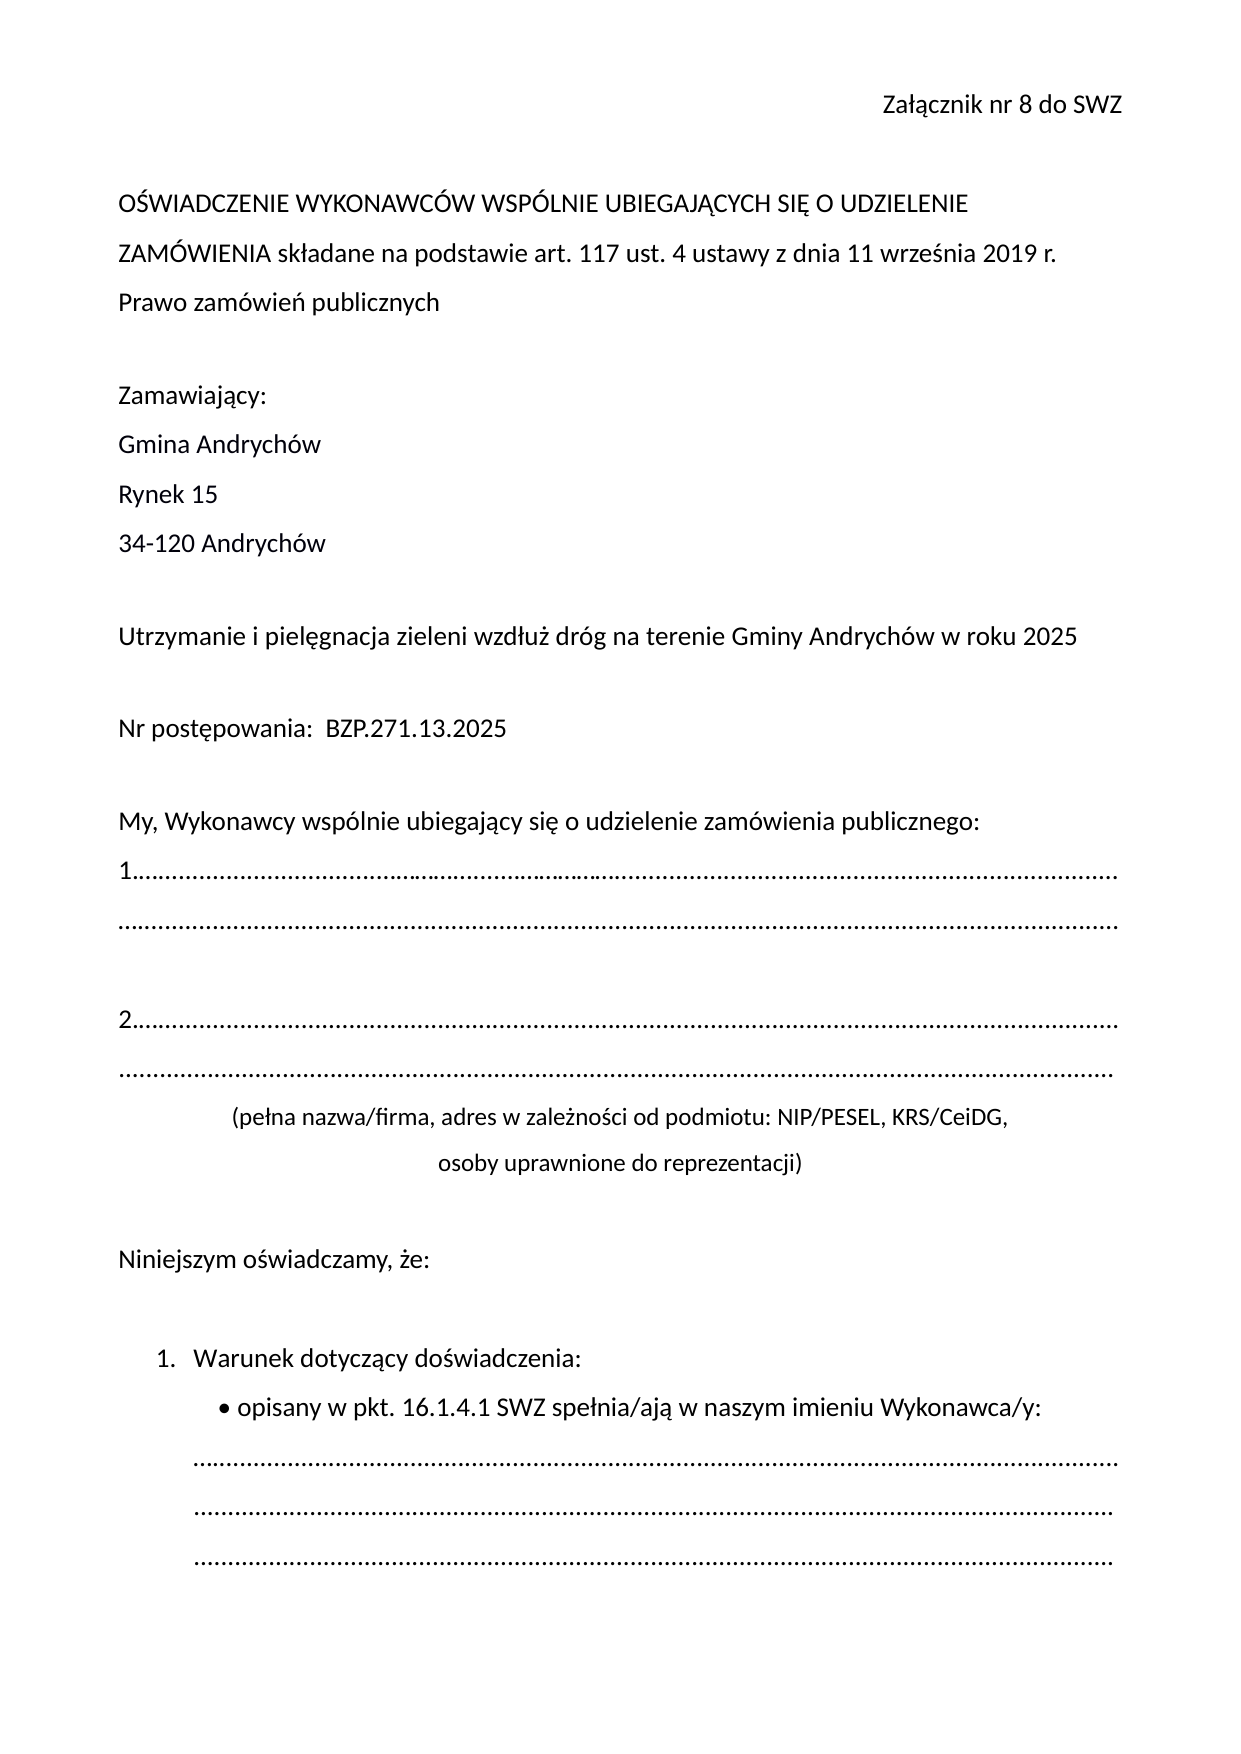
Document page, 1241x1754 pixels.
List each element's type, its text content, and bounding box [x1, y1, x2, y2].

text Niniejszym oświadczamy, że: [118, 1242, 1122, 1275]
text My, Wykonawcy wspólnie ubiegający się o udzielenie zamówienia publicznego: [118, 804, 1122, 837]
text Gmina Andrychów [118, 427, 1122, 460]
text osoby uprawnione do reprezentacji) [118, 1147, 1122, 1177]
list …...................................………..........…………….......................................................................... [118, 853, 1122, 887]
text Rynek 15 [118, 477, 1122, 510]
text (pełna nazwa/firma, adres w zależności od podmiotu: NIP/PESEL, KRS/CeiDG, [118, 1101, 1122, 1131]
text OŚWIADCZENIE WYKONAWCÓW WSPÓLNIE UBIEGAJĄCYCH SIĘ O UDZIELENIE ZAMÓWIENIA składane na podstawie art. 117 ust. 4 ustawy z dnia 11 września 2019 r. Prawo zamówień publicznych [118, 186, 1122, 318]
list …................................................................................................................................................ [118, 903, 1122, 936]
text Załącznik nr 8 do SWZ [118, 87, 1122, 120]
text Nr postępowania: BZP.271.13.2025 [118, 711, 1122, 744]
text Zamawiający: [118, 378, 1122, 411]
list • opisany w pkt. 16.1.4.1 SWZ spełnia/ają w naszym imieniu Wykonawca/y: …................................................................................................................................................................................................................................................................................................................................................................................................................... [156, 1390, 1122, 1572]
list Warunek dotyczący doświadczenia: [156, 1341, 1122, 1374]
list …............................................................................................................................................................................................................................................................................................... [118, 1002, 1122, 1084]
list Utrzymanie i pielęgnacja zieleni wzdłuż dróg na terenie Gminy Andrychów w roku 2025 [83, 619, 1122, 652]
text 34-120 Andrychów [118, 526, 1122, 559]
